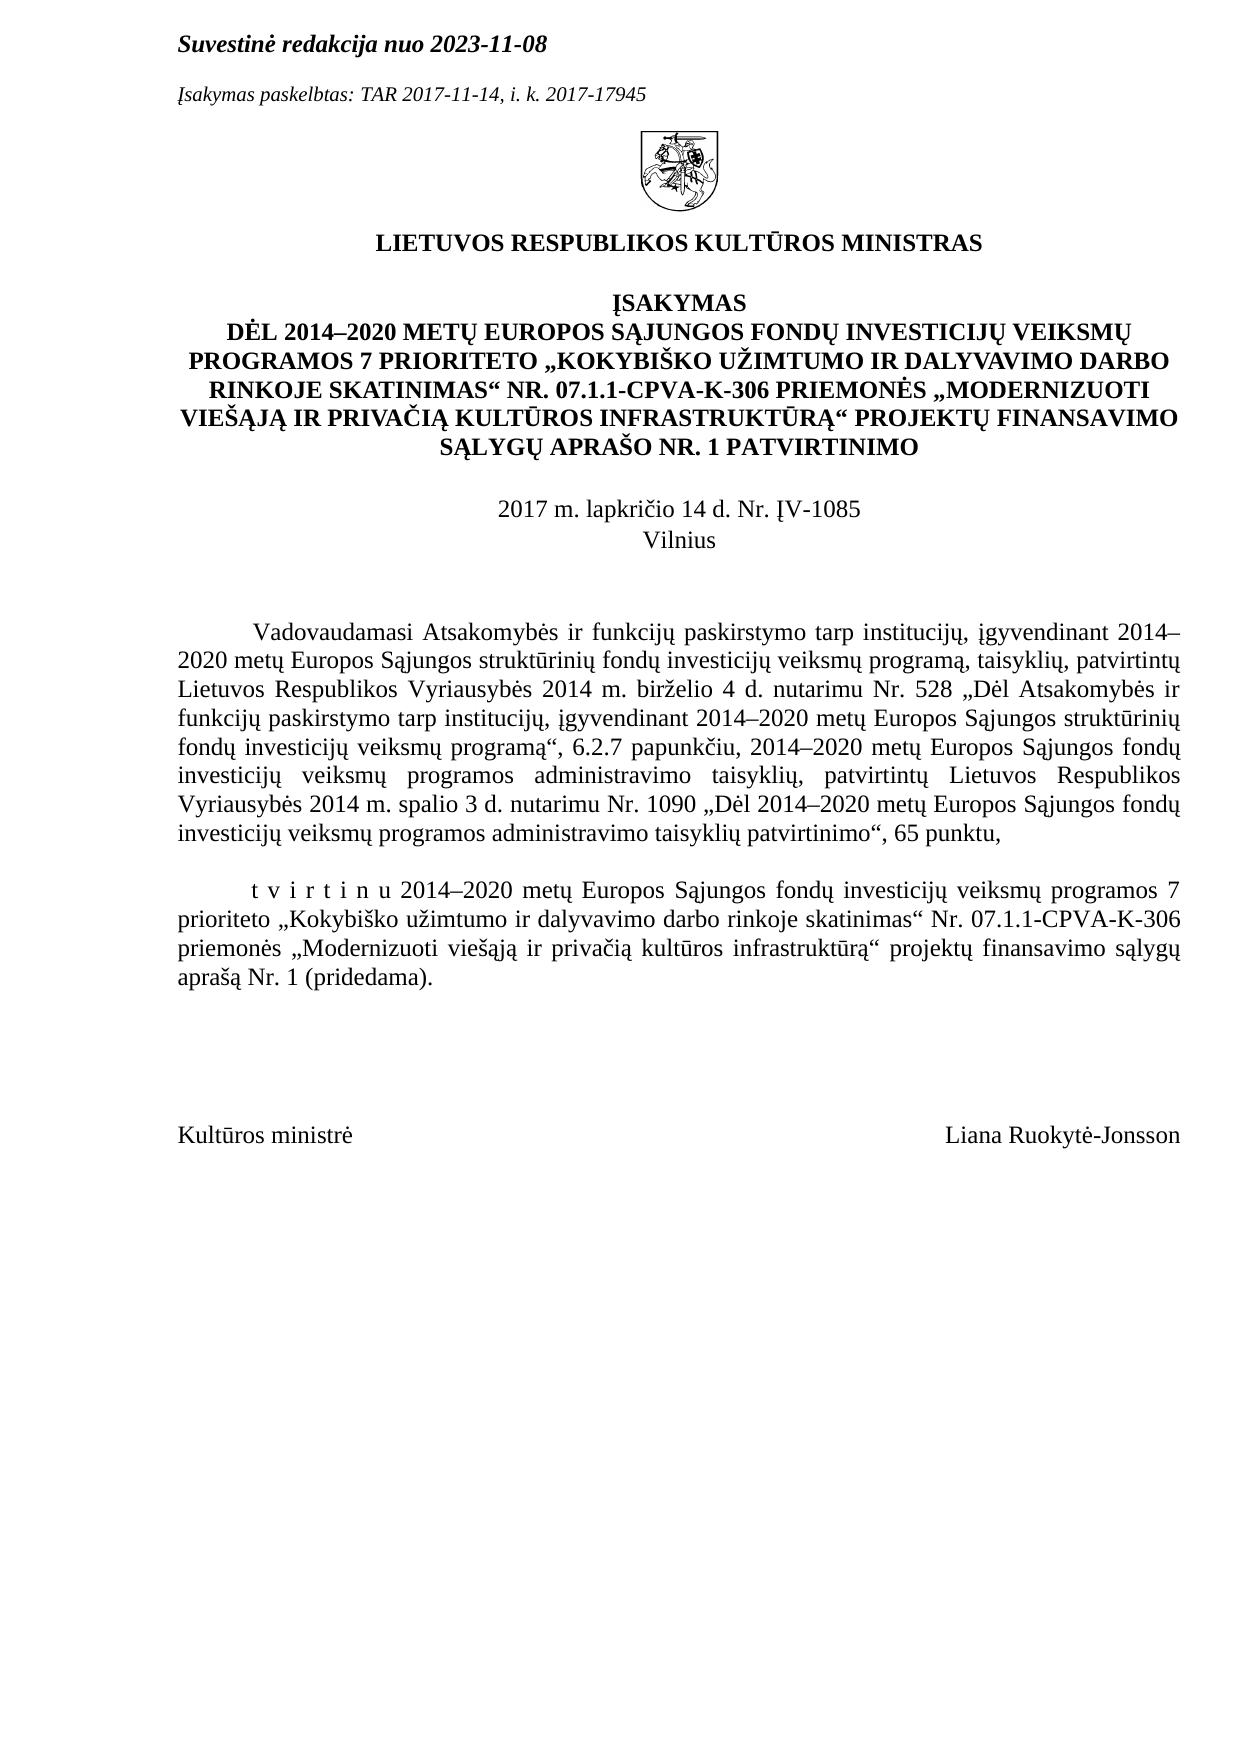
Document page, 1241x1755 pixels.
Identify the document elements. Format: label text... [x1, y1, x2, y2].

text Suvestinė redakcija nuo 2023-11-08 [177, 29, 1181, 58]
text LIETUVOS RESPUBLIKOS KULTŪROS MINISTRAS [177, 228, 1181, 257]
text Įsakymas paskelbtas: TAR 2017-11-14, i. k. 2017-17945 [177, 82, 1181, 106]
subtitle 2017 m. lapkričio 14 d. Nr. ĮV-1085 [177, 494, 1181, 523]
text t v i r t i n u 2014–2020 metų Europos Sąjungos fondų investicijų veiksmų programos 7 prioriteto „Kokybiško užimtumo ir dalyvavimo darbo rinkoje skatinimas“ Nr. 07.1.1-CPVA-K-306 priemonės „Modernizuoti viešąją ir privačią kultūros infrastruktūrą“ projektų finansavimo sąlygų aprašą Nr. 1 (pridedama). [177, 875, 1181, 990]
text DĖL 2014–2020 METŲ EUROPOS SĄJUNGOS FONDŲ INVESTICIJŲ VEIKSMŲ PROGRAMOS 7 PRIORITETO „KOKYBIŠKO UŽIMTUMO IR DALYVAVIMO DARBO RINKOJE SKATINIMAS“ NR. 07.1.1-CPVA-K-306 PRIEMONĖS „MODERNIZUOTI VIEŠĄJĄ IR PRIVAČIĄ KULTŪROS INFRASTRUKTŪRĄ“ PROJEKTŲ FINANSAVIMO SĄLYGŲ APRAŠO NR. 1 PATVIRTINIMO [177, 317, 1181, 461]
subtitle Vilnius [177, 526, 1181, 554]
text ĮSAKYMAS [177, 288, 1181, 317]
text Kultūros ministrė Liana Ruokytė-Jonsson [177, 1120, 1181, 1148]
text Vadovaudamasi Atsakomybės ir funkcijų paskirstymo tarp institucijų, įgyvendinant 2014–2020 metų Europos Sąjungos struktūrinių fondų investicijų veiksmų programą, taisyklių, patvirtintų Lietuvos Respublikos Vyriausybės 2014 m. birželio 4 d. nutarimu Nr. 528 „Dėl Atsakomybės ir funkcijų paskirstymo tarp institucijų, įgyvendinant 2014–2020 metų Europos Sąjungos struktūrinių fondų investicijų veiksmų programą“, 6.2.7 papunkčiu, 2014–2020 metų Europos Sąjungos fondų investicijų veiksmų programos administravimo taisyklių, patvirtintų Lietuvos Respublikos Vyriausybės 2014 m. spalio 3 d. nutarimu Nr. 1090 „Dėl 2014–2020 metų Europos Sąjungos fondų investicijų veiksmų programos administravimo taisyklių patvirtinimo“, 65 punktu, [177, 617, 1181, 847]
